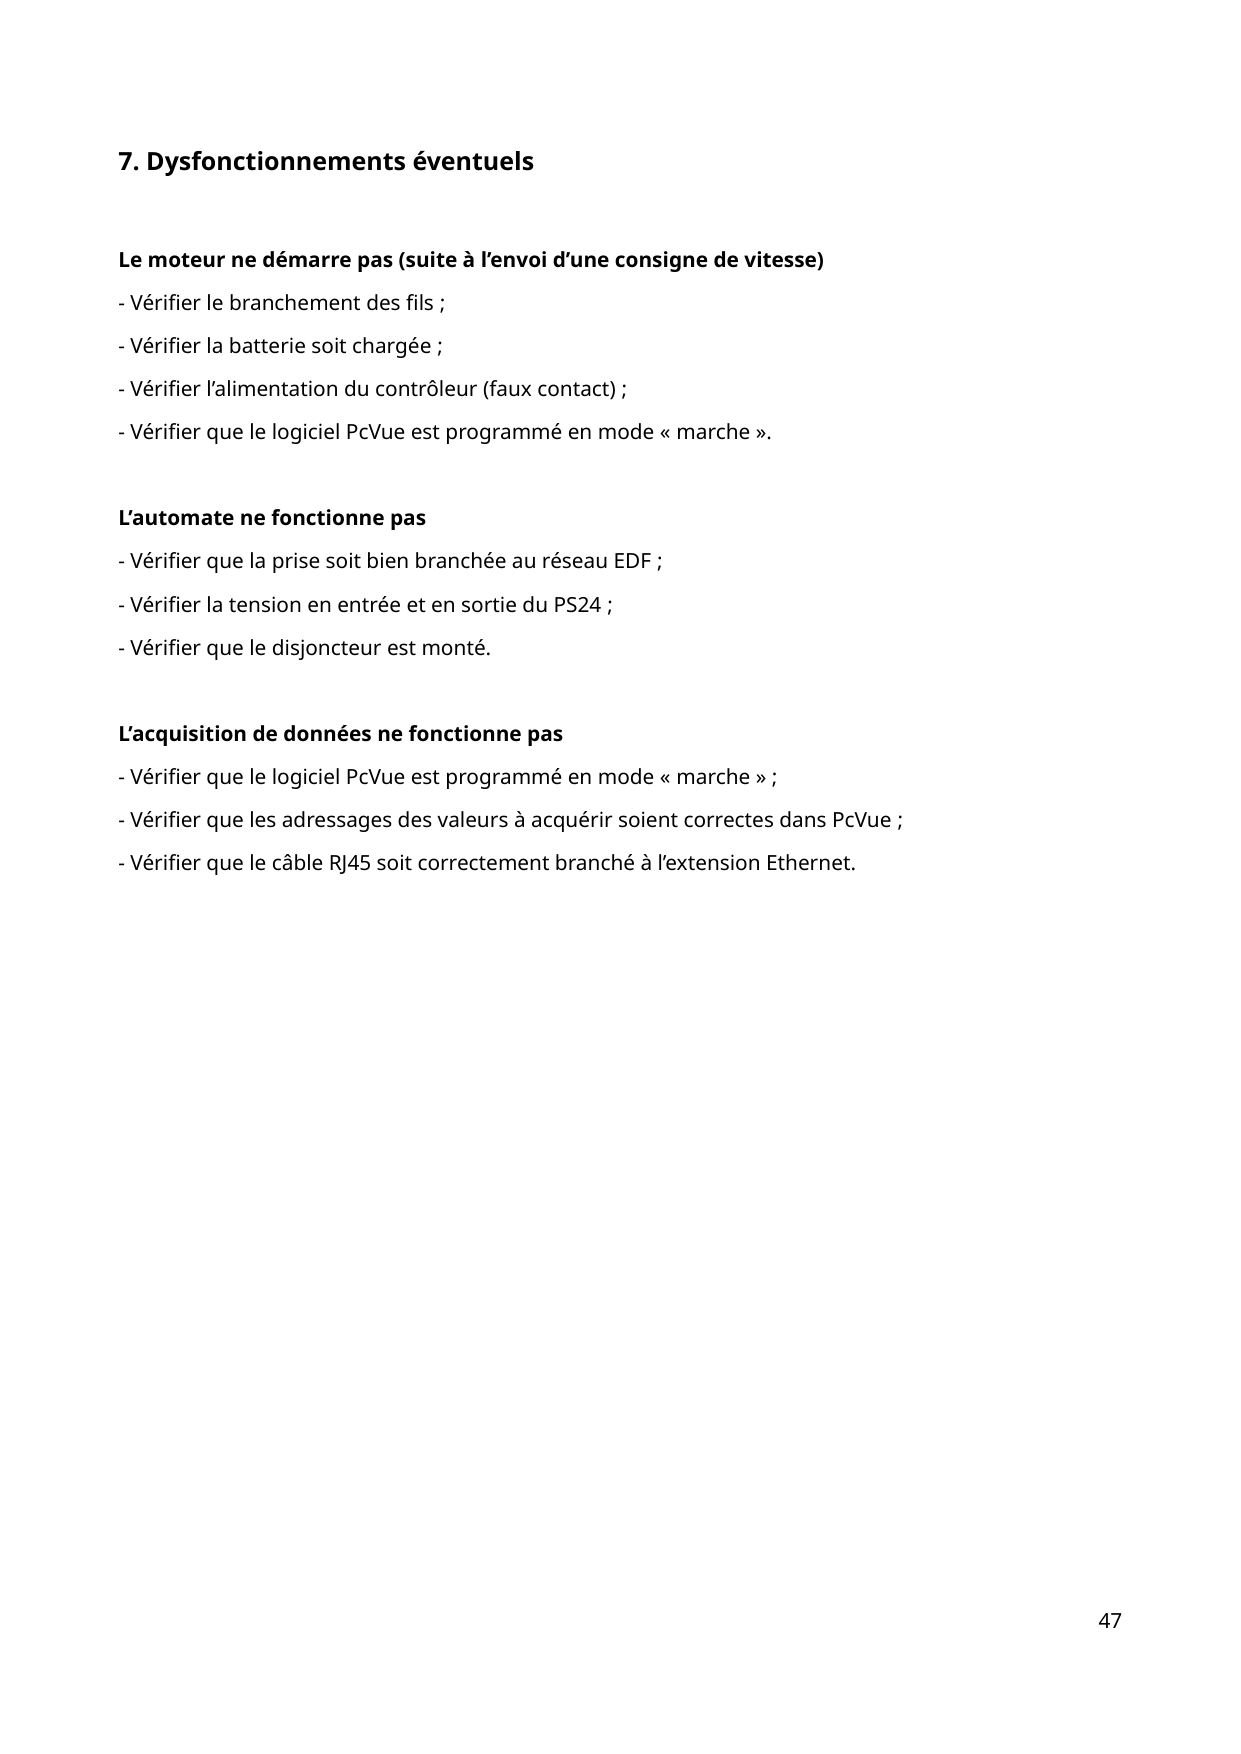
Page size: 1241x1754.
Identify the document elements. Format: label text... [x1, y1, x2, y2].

text Le moteur ne démarre pas (suite à l’envoi d’une consigne de vitesse) [118, 245, 1122, 273]
text - Vérifier le branchement des fils ; [118, 288, 1122, 316]
text - Vérifier que le disjoncteur est monté. [118, 633, 1122, 661]
text - Vérifier que le câble RJ45 soit correctement branché à l’extension Ethernet. [118, 848, 1122, 877]
text - Vérifier que le logiciel PcVue est programmé en mode « marche ». [118, 417, 1122, 446]
text L’automate ne fonctionne pas [118, 503, 1122, 532]
text - Vérifier la tension en entrée et en sortie du PS24 ; [118, 590, 1122, 618]
text L’acquisition de données ne fonctionne pas [118, 719, 1122, 747]
text - Vérifier la batterie soit chargée ; [118, 331, 1122, 359]
text - Vérifier que la prise soit bien branchée au réseau EDF ; [118, 547, 1122, 575]
text - Vérifier que le logiciel PcVue est programmé en mode « marche » ; [118, 762, 1122, 791]
text - Vérifier l’alimentation du contrôleur (faux contact) ; [118, 374, 1122, 402]
text - Vérifier que les adressages des valeurs à acquérir soient correctes dans PcVue ; [118, 805, 1122, 834]
subtitle 7. Dysfonctionnements éventuels [118, 143, 1122, 177]
